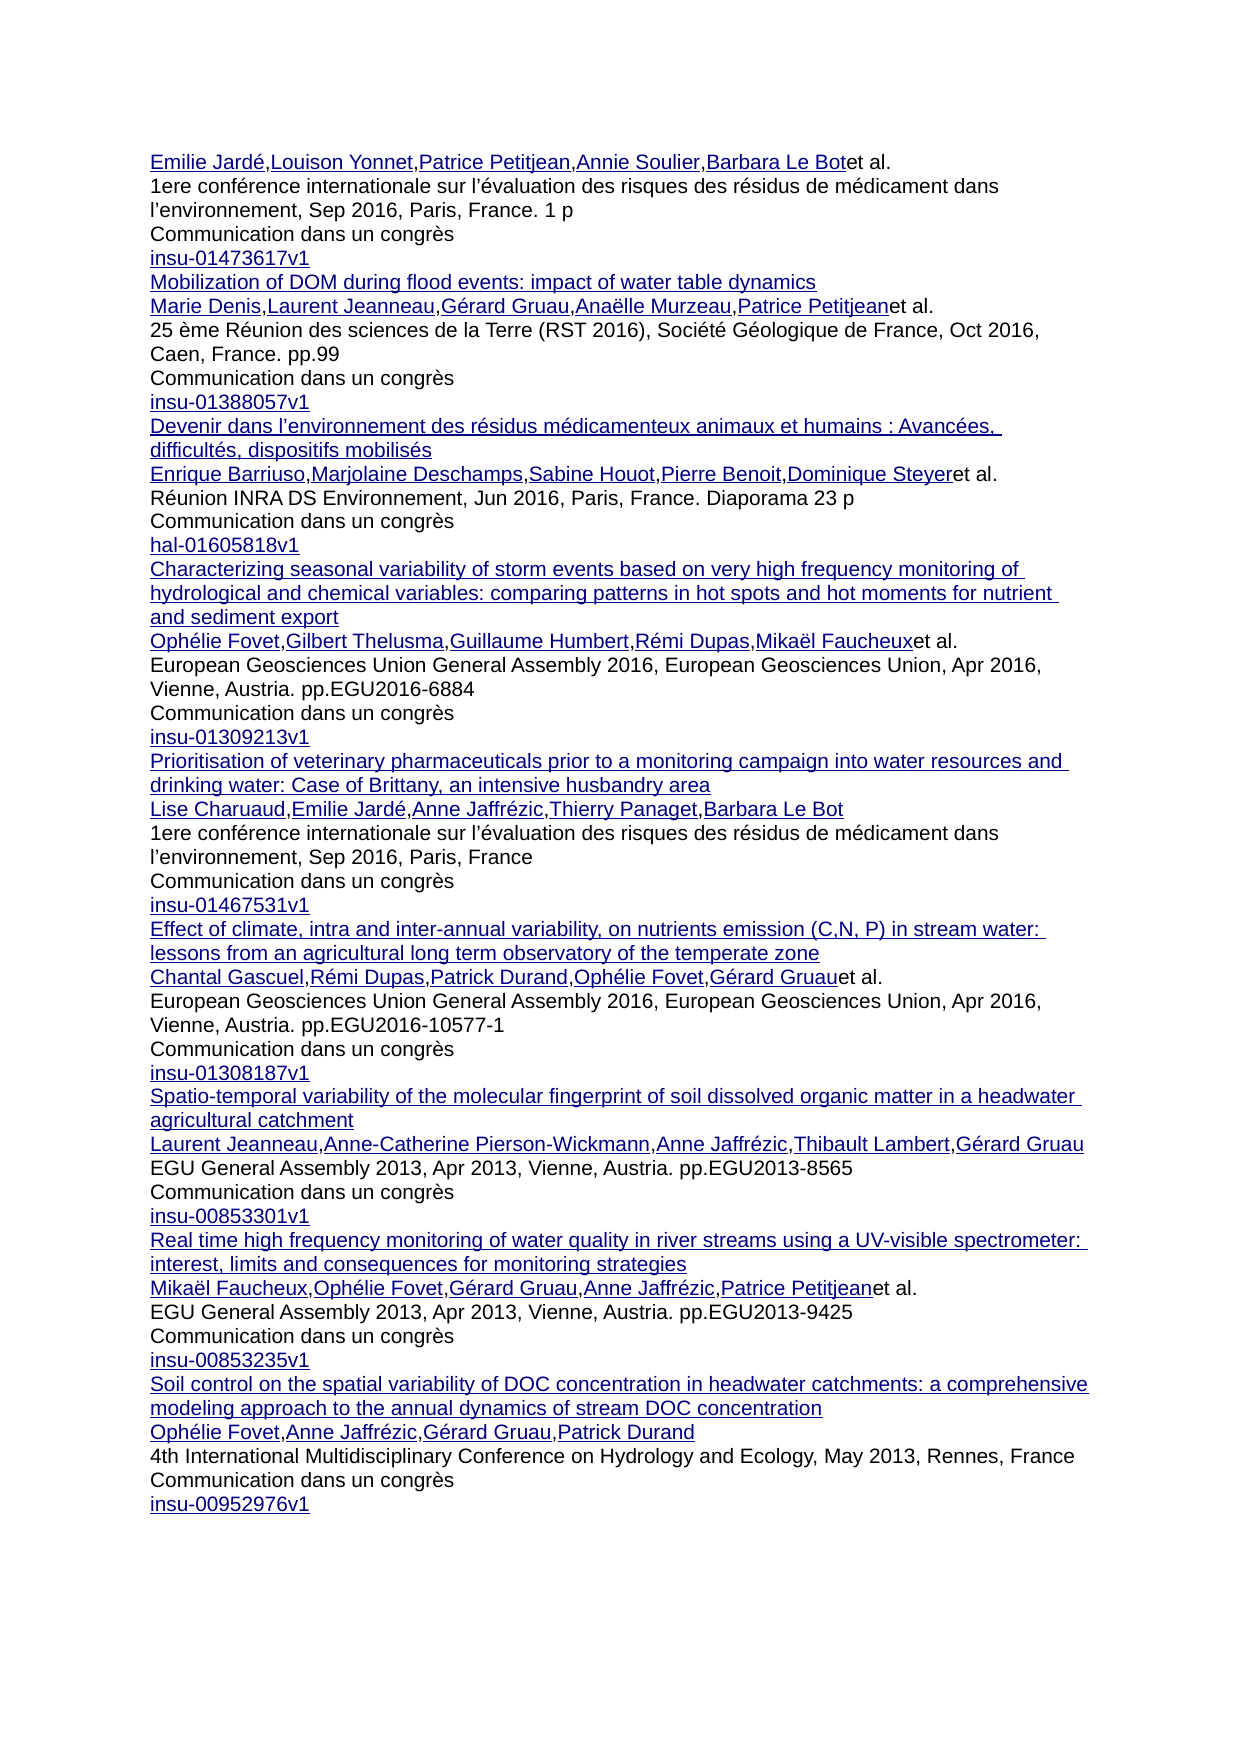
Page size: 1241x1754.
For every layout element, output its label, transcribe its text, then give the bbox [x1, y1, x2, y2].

table_cell Mobilization of DOM during flood events: impact of water table dynamics Marie Denis,Laurent Jeanneau,Gérard Gruau,Anaëlle Murzeau,Patrice Petitjeanet al. 25 ème Réunion des sciences de la Terre (RST 2016), Société Géologique de France, Oct 2016, Caen, France. pp.99 Communication dans un congrès insu-01388057v1 [150, 270, 1090, 413]
table_cell Spatio-temporal variability of the molecular fingerprint of soil dissolved organic matter in a headwater agricultural catchment Laurent Jeanneau,Anne-Catherine Pierson-Wickmann,Anne Jaffrézic,Thibault Lambert,Gérard Gruau EGU General Assembly 2013, Apr 2013, Vienne, Austria. pp.EGU2013-8565 Communication dans un congrès insu-00853301v1 [150, 1084, 1090, 1228]
table_cell Characterizing seasonal variability of storm events based on very high frequency monitoring of hydrological and chemical variables: comparing patterns in hot spots and hot moments for nutrient and sediment export Ophélie Fovet,Gilbert Thelusma,Guillaume Humbert,Rémi Dupas,Mikaël Faucheuxet al. European Geosciences Union General Assembly 2016, European Geosciences Union, Apr 2016, Vienne, Austria. pp.EGU2016-6884 Communication dans un congrès insu-01309213v1 [150, 557, 1090, 749]
table_cell Real time high frequency monitoring of water quality in river streams using a UV-visible spectrometer: interest, limits and consequences for monitoring strategies Mikaël Faucheux,Ophélie Fovet,Gérard Gruau,Anne Jaffrézic,Patrice Petitjeanet al. EGU General Assembly 2013, Apr 2013, Vienne, Austria. pp.EGU2013-9425 Communication dans un congrès insu-00853235v1 [150, 1228, 1090, 1372]
table_cell Prioritisation of veterinary pharmaceuticals prior to a monitoring campaign into water resources and drinking water: Case of Brittany, an intensive husbandry area Lise Charuaud,Emilie Jardé,Anne Jaffrézic,Thierry Panaget,Barbara Le Bot 1ere conférence internationale sur l’évaluation des risques des résidus de médicament dans l’environnement, Sep 2016, Paris, France Communication dans un congrès insu-01467531v1 [150, 749, 1090, 917]
table_cell Emilie Jardé,Louison Yonnet,Patrice Petitjean,Annie Soulier,Barbara Le Botet al. 1ere conférence internationale sur l’évaluation des risques des résidus de médicament dans l’environnement, Sep 2016, Paris, France. 1 p Communication dans un congrès insu-01473617v1 [150, 150, 1090, 270]
table_cell Soil control on the spatial variability of DOC concentration in headwater catchments: a comprehensive modeling approach to the annual dynamics of stream DOC concentration Ophélie Fovet,Anne Jaffrézic,Gérard Gruau,Patrick Durand 4th International Multidisciplinary Conference on Hydrology and Ecology, May 2013, Rennes, France Communication dans un congrès insu-00952976v1 [150, 1372, 1090, 1516]
table_cell Effect of climate, intra and inter-annual variability, on nutrients emission (C,N, P) in stream water: lessons from an agricultural long term observatory of the temperate zone Chantal Gascuel,Rémi Dupas,Patrick Durand,Ophélie Fovet,Gérard Gruauet al. European Geosciences Union General Assembly 2016, European Geosciences Union, Apr 2016, Vienne, Austria. pp.EGU2016-10577-1 Communication dans un congrès insu-01308187v1 [150, 917, 1090, 1084]
table_cell Devenir dans l’environnement des résidus médicamenteux animaux et humains : Avancées, difficultés, dispositifs mobilisés Enrique Barriuso,Marjolaine Deschamps,Sabine Houot,Pierre Benoit,Dominique Steyeret al. Réunion INRA DS Environnement, Jun 2016, Paris, France. Diaporama 23 p Communication dans un congrès hal-01605818v1 [150, 414, 1090, 557]
